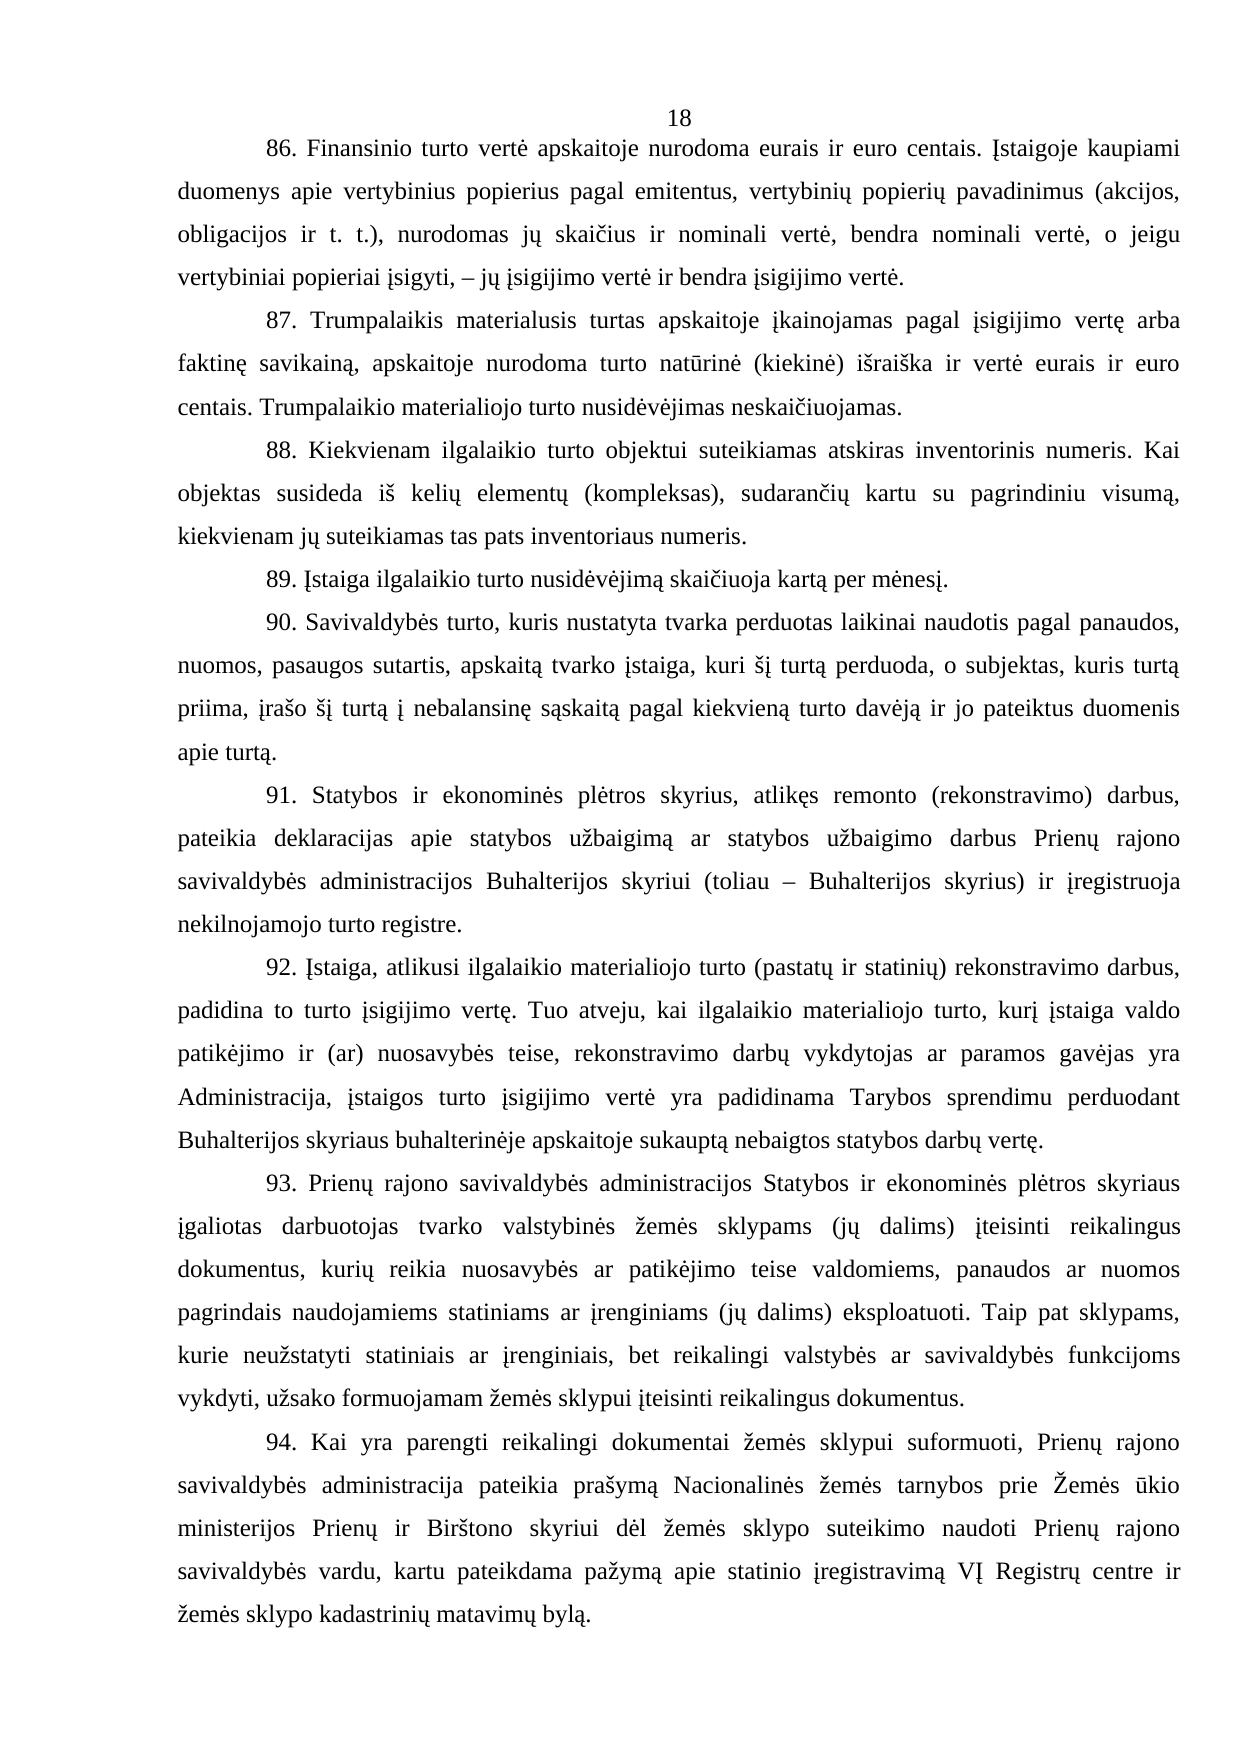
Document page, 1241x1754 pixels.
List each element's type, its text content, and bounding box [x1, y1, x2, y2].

text 88. Kiekvienam ilgalaikio turto objektui suteikiamas atskiras inventorinis numeris. Kai objektas susideda iš kelių elementų (kompleksas), sudarančių kartu su pagrindiniu visumą, kiekvienam jų suteikiamas tas pats inventoriaus numeris. [177, 435, 1181, 550]
text 89. Įstaiga ilgalaikio turto nusidėvėjimą skaičiuoja kartą per mėnesį. [177, 564, 1181, 593]
text 86. Finansinio turto vertė apskaitoje nurodoma eurais ir euro centais. Įstaigoje kaupiami duomenys apie vertybinius popierius pagal emitentus, vertybinių popierių pavadinimus (akcijos, obligacijos ir t. t.), nurodomas jų skaičius ir nominali vertė, bendra nominali vertė, o jeigu vertybiniai popieriai įsigyti, – jų įsigijimo vertė ir bendra įsigijimo vertė. [177, 133, 1181, 291]
text 94. Kai yra parengti reikalingi dokumentai žemės sklypui suformuoti, Prienų rajono savivaldybės administracija pateikia prašymą Nacionalinės žemės tarnybos prie Žemės ūkio ministerijos Prienų ir Birštono skyriui dėl žemės sklypo suteikimo naudoti Prienų rajono savivaldybės vardu, kartu pateikdama pažymą apie statinio įregistravimą VĮ Registrų centre ir žemės sklypo kadastrinių matavimų bylą. [177, 1427, 1181, 1628]
text 87. Trumpalaikis materialusis turtas apskaitoje įkainojamas pagal įsigijimo vertę arba faktinę savikainą, apskaitoje nurodoma turto natūrinė (kiekinė) išraiška ir vertė eurais ir euro centais. Trumpalaikio materialiojo turto nusidėvėjimas neskaičiuojamas. [177, 305, 1181, 420]
text 91. Statybos ir ekonominės plėtros skyrius, atlikęs remonto (rekonstravimo) darbus, pateikia deklaracijas apie statybos užbaigimą ar statybos užbaigimo darbus Prienų rajono savivaldybės administracijos Buhalterijos skyriui (toliau – Buhalterijos skyrius) ir įregistruoja nekilnojamojo turto registre. [177, 780, 1181, 938]
text 93. Prienų rajono savivaldybės administracijos Statybos ir ekonominės plėtros skyriaus įgaliotas darbuotojas tvarko valstybinės žemės sklypams (jų dalims) įteisinti reikalingus dokumentus, kurių reikia nuosavybės ar patikėjimo teise valdomiems, panaudos ar nuomos pagrindais naudojamiems statiniams ar įrenginiams (jų dalims) eksploatuoti. Taip pat sklypams, kurie neužstatyti statiniais ar įrenginiais, bet reikalingi valstybės ar savivaldybės funkcijoms vykdyti, užsako formuojamam žemės sklypui įteisinti reikalingus dokumentus. [177, 1168, 1181, 1412]
text 92. Įstaiga, atlikusi ilgalaikio materialiojo turto (pastatų ir statinių) rekonstravimo darbus, padidina to turto įsigijimo vertę. Tuo atveju, kai ilgalaikio materialiojo turto, kurį įstaiga valdo patikėjimo ir (ar) nuosavybės teise, rekonstravimo darbų vykdytojas ar paramos gavėjas yra Administracija, įstaigos turto įsigijimo vertė yra padidinama Tarybos sprendimu perduodant Buhalterijos skyriaus buhalterinėje apskaitoje sukauptą nebaigtos statybos darbų vertę. [177, 952, 1181, 1153]
text 90. Savivaldybės turto, kuris nustatyta tvarka perduotas laikinai naudotis pagal panaudos, nuomos, pasaugos sutartis, apskaitą tvarko įstaiga, kuri šį turtą perduoda, o subjektas, kuris turtą priima, įrašo šį turtą į nebalansinę sąskaitą pagal kiekvieną turto davėją ir jo pateiktus duomenis apie turtą. [177, 607, 1181, 765]
